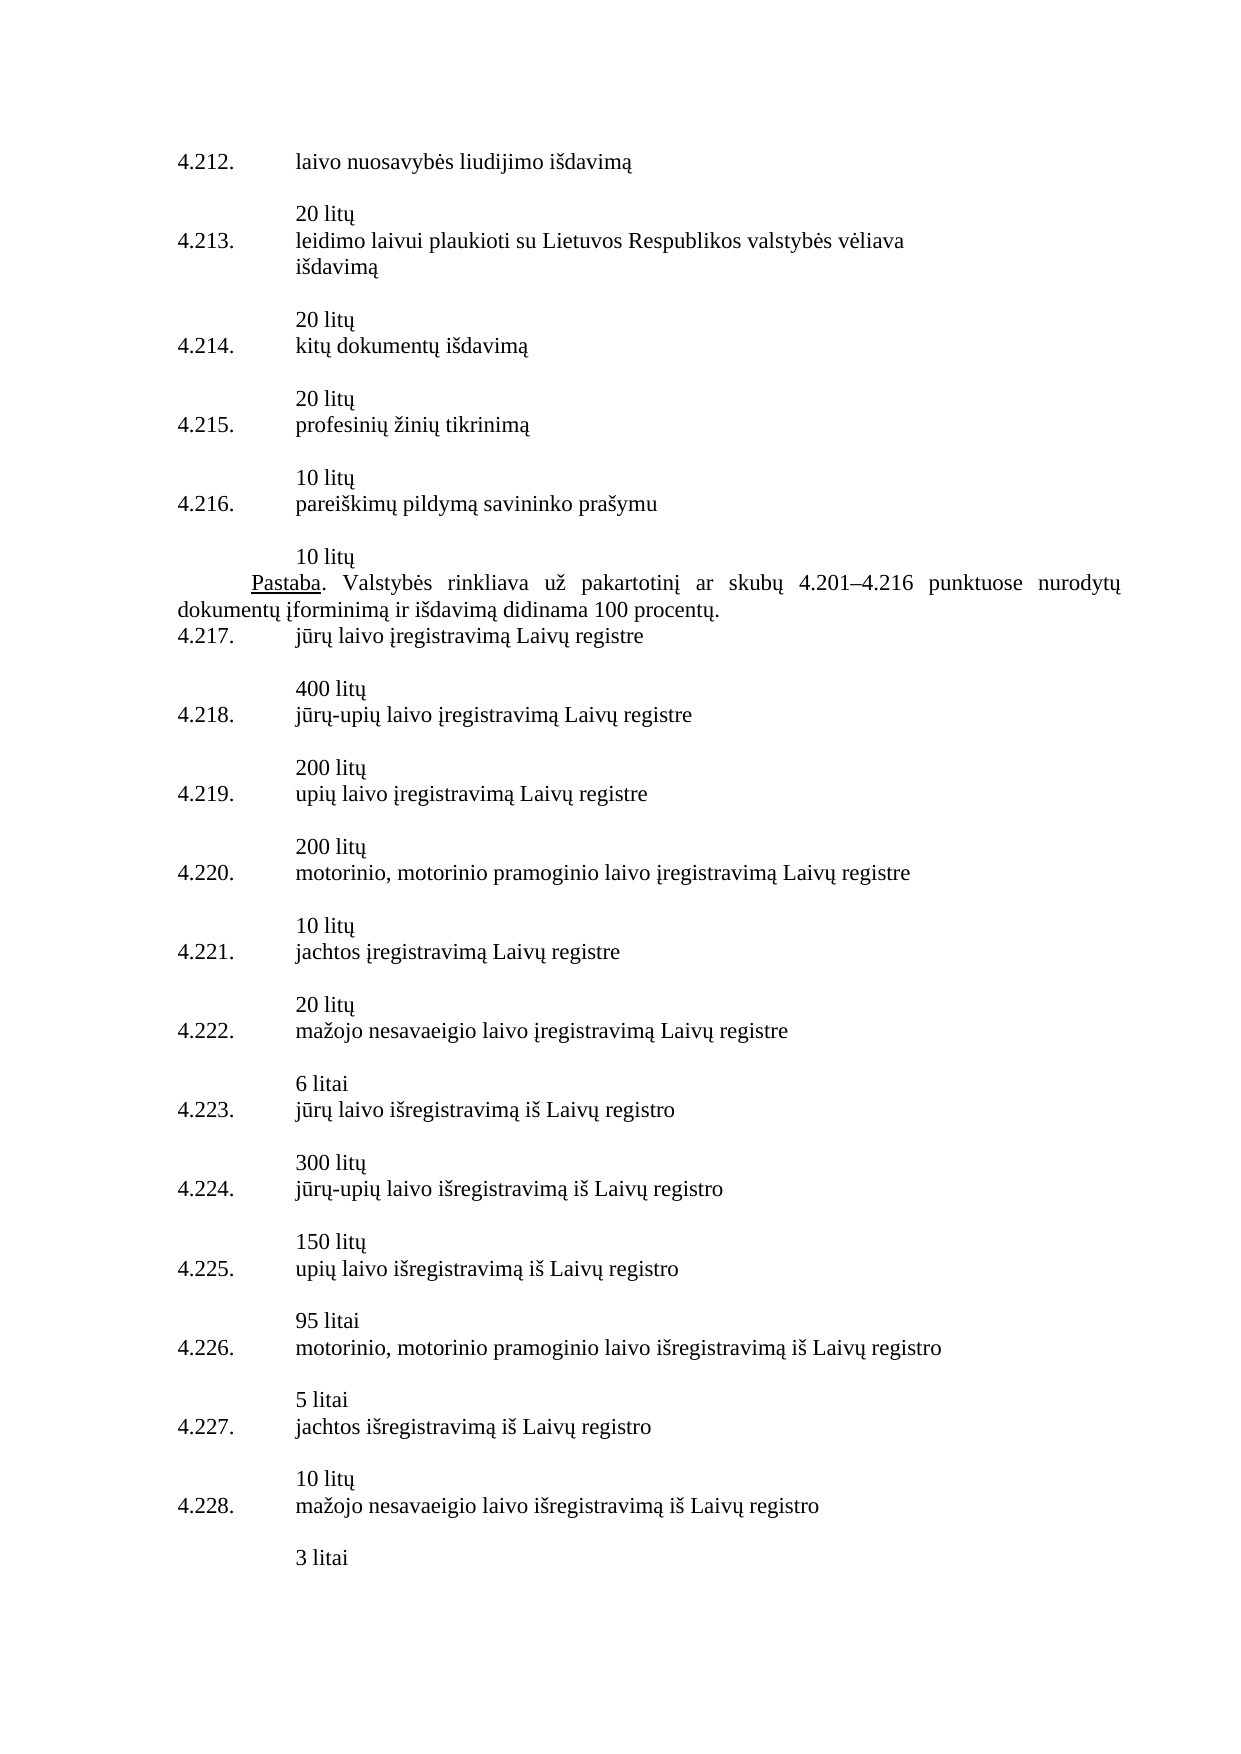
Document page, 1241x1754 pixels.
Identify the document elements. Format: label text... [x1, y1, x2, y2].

text 4.214. kitų dokumentų išdavimą 20 litų [177, 332, 945, 411]
text Pastaba. Valstybės rinkliava už pakartotinį ar skubų 4.201–4.216 punktuose nurodytų dokumentų įforminimą ir išdavimą didinama 100 procentų. [177, 569, 1122, 622]
text 4.221. jachtos įregistravimą Laivų registre 20 litų [177, 938, 945, 1017]
text 4.217. jūrų laivo įregistravimą Laivų registre 400 litų [177, 622, 945, 701]
text 4.228. mažojo nesavaeigio laivo išregistravimą iš Laivų registro 3 litai [177, 1492, 945, 1571]
text 4.212. laivo nuosavybės liudijimo išdavimą 20 litų [177, 148, 945, 227]
text 4.213. leidimo laivui plaukioti su Lietuvos Respublikos valstybės vėliava išdavimą 20 litų [177, 227, 945, 332]
text 4.225. upių laivo išregistravimą iš Laivų registro 95 litai [177, 1254, 945, 1334]
text 4.219. upių laivo įregistravimą Laivų registre 200 litų [177, 780, 945, 859]
text 4.216. pareiškimų pildymą savininko prašymu 10 litų [177, 490, 945, 569]
text 4.224. jūrų-upių laivo išregistravimą iš Laivų registro 150 litų [177, 1176, 945, 1254]
text 4.220. motorinio, motorinio pramoginio laivo įregistravimą Laivų registre 10 litų [177, 859, 945, 938]
text 4.218. jūrų-upių laivo įregistravimą Laivų registre 200 litų [177, 701, 945, 780]
text 4.223. jūrų laivo išregistravimą iš Laivų registro 300 litų [177, 1096, 945, 1176]
text 4.226. motorinio, motorinio pramoginio laivo išregistravimą iš Laivų registro 5 litai [177, 1334, 945, 1413]
text 4.222. mažojo nesavaeigio laivo įregistravimą Laivų registre 6 litai [177, 1017, 945, 1096]
text 4.227. jachtos išregistravimą iš Laivų registro 10 litų [177, 1413, 945, 1492]
text 4.215. profesinių žinių tikrinimą 10 litų [177, 411, 945, 490]
